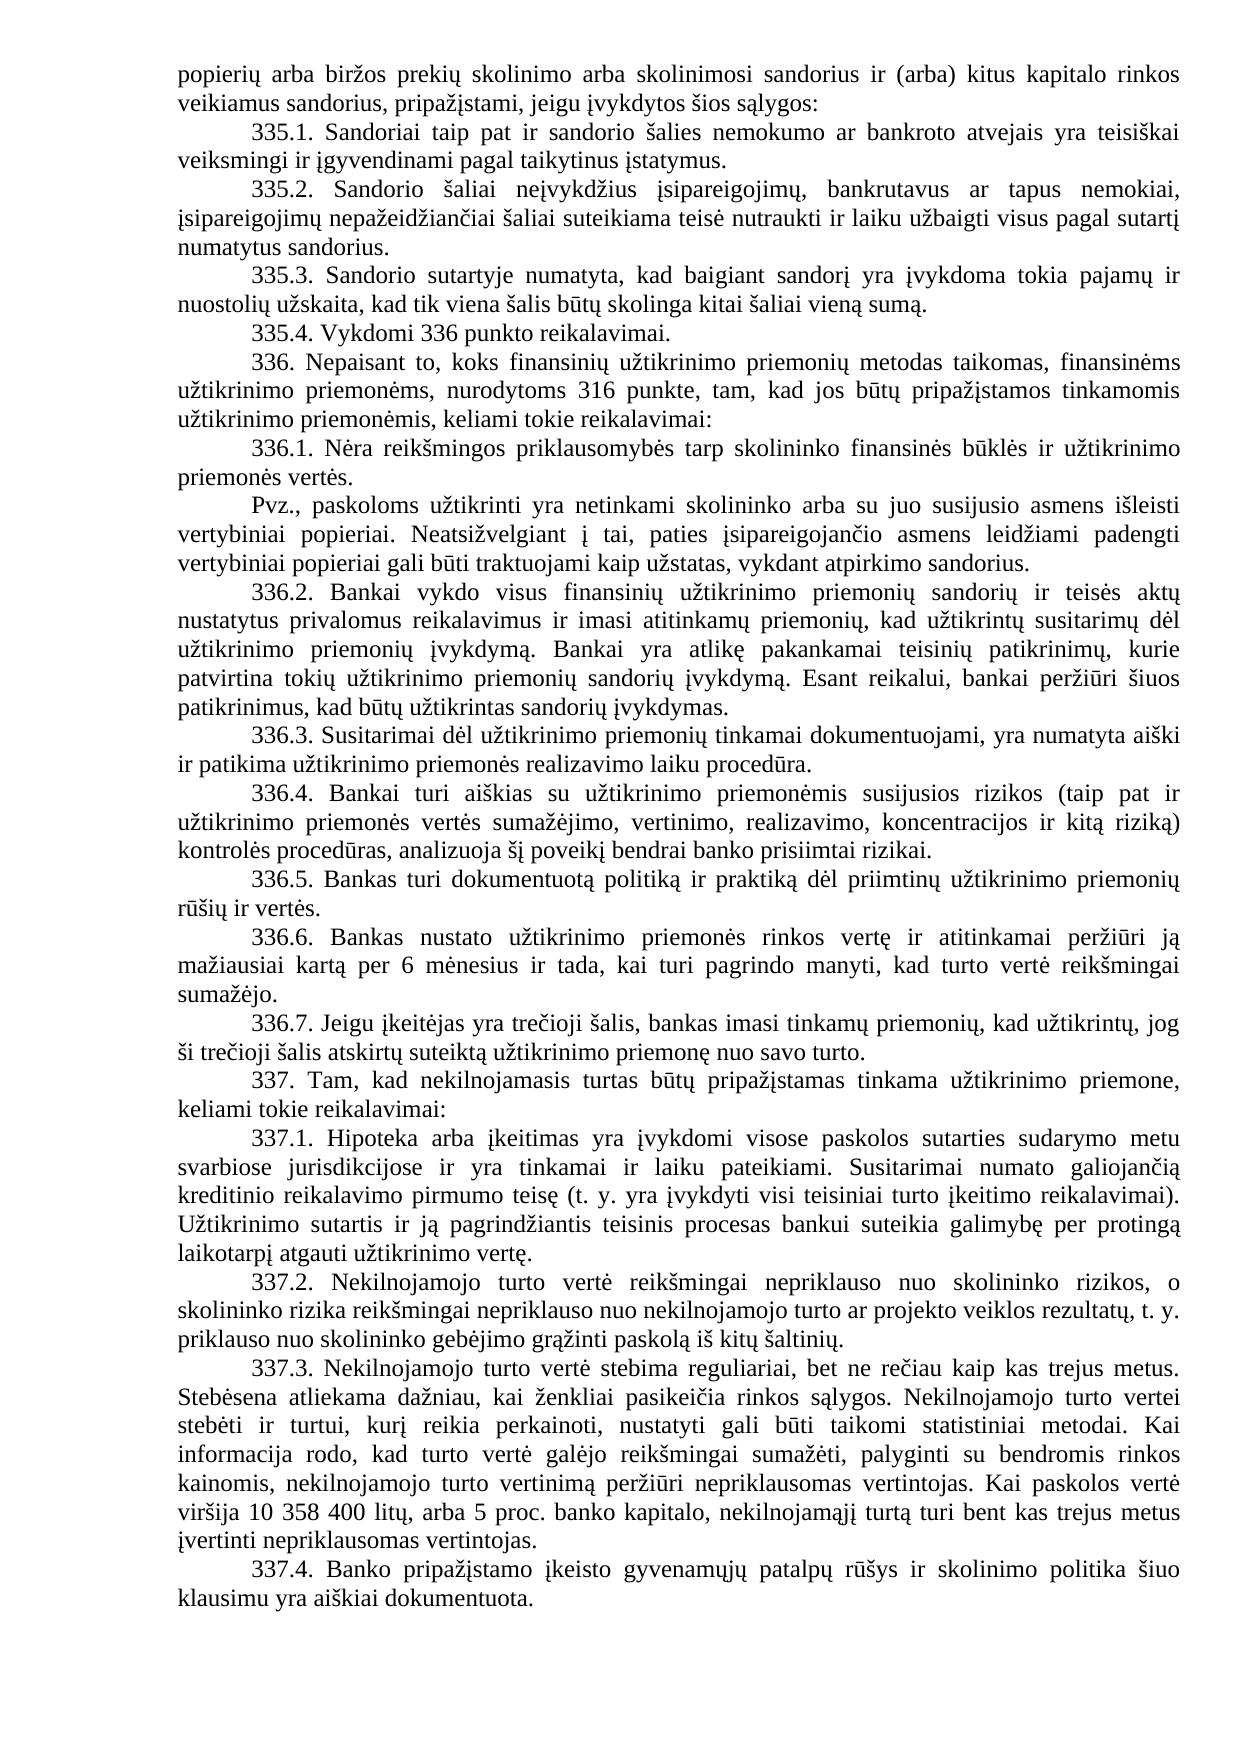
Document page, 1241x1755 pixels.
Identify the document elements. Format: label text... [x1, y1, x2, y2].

text 335.1. Sandoriai taip pat ir sandorio šalies nemokumo ar bankroto atvejais yra teisiškai veiksmingi ir įgyvendinami pagal taikytinus įstatymus. [177, 117, 1181, 174]
text 336.3. Susitarimai dėl užtikrinimo priemonių tinkamai dokumentuojami, yra numatyta aiški ir patikima užtikrinimo priemonės realizavimo laiku procedūra. [177, 720, 1181, 778]
text 335.3. Sandorio sutartyje numatyta, kad baigiant sandorį yra įvykdoma tokia pajamų ir nuostolių užskaita, kad tik viena šalis būtų skolinga kitai šaliai vieną sumą. [177, 260, 1181, 318]
text 337.2. Nekilnojamojo turto vertė reikšmingai nepriklauso nuo skolininko rizikos, o skolininko rizika reikšmingai nepriklauso nuo nekilnojamojo turto ar projekto veiklos rezultatų, t. y. priklauso nuo skolininko gebėjimo grąžinti paskolą iš kitų šaltinių. [177, 1267, 1181, 1353]
text 336.1. Nėra reikšmingos priklausomybės tarp skolininko finansinės būklės ir užtikrinimo priemonės vertės. [177, 433, 1181, 490]
text 337.3. Nekilnojamojo turto vertė stebima reguliariai, bet ne rečiau kaip kas trejus metus. Stebėsena atliekama dažniau, kai ženkliai pasikeičia rinkos sąlygos. Nekilnojamojo turto vertei stebėti ir turtui, kurį reikia perkainoti, nustatyti gali būti taikomi statistiniai metodai. Kai informacija rodo, kad turto vertė galėjo reikšmingai sumažėti, palyginti su bendromis rinkos kainomis, nekilnojamojo turto vertinimą peržiūri nepriklausomas vertintojas. Kai paskolos vertė viršija 10 358 400 litų, arba 5 proc. banko kapitalo, nekilnojamąjį turtą turi bent kas trejus metus įvertinti nepriklausomas vertintojas. [177, 1353, 1181, 1554]
text 336.2. Bankai vykdo visus finansinių užtikrinimo priemonių sandorių ir teisės aktų nustatytus privalomus reikalavimus ir imasi atitinkamų priemonių, kad užtikrintų susitarimų dėl užtikrinimo priemonių įvykdymą. Bankai yra atlikę pakankamai teisinių patikrinimų, kurie patvirtina tokių užtikrinimo priemonių sandorių įvykdymą. Esant reikalui, bankai peržiūri šiuos patikrinimus, kad būtų užtikrintas sandorių įvykdymas. [177, 577, 1181, 720]
text 337.1. Hipoteka arba įkeitimas yra įvykdomi visose paskolos sutarties sudarymo metu svarbiose jurisdikcijose ir yra tinkamai ir laiku pateikiami. Susitarimai numato galiojančią kreditinio reikalavimo pirmumo teisę (t. y. yra įvykdyti visi teisiniai turto įkeitimo reikalavimai). Užtikrinimo sutartis ir ją pagrindžiantis teisinis procesas bankui suteikia galimybę per protingą laikotarpį atgauti užtikrinimo vertę. [177, 1123, 1181, 1267]
text 336.4. Bankai turi aiškias su užtikrinimo priemonėmis susijusios rizikos (taip pat ir užtikrinimo priemonės vertės sumažėjimo, vertinimo, realizavimo, koncentracijos ir kitą riziką) kontrolės procedūras, analizuoja šį poveikį bendrai banko prisiimtai rizikai. [177, 778, 1181, 864]
text Pvz., paskoloms užtikrinti yra netinkami skolininko arba su juo susijusio asmens išleisti vertybiniai popieriai. Neatsižvelgiant į tai, paties įsipareigojančio asmens leidžiami padengti vertybiniai popieriai gali būti traktuojami kaip užstatas, vykdant atpirkimo sandorius. [177, 490, 1181, 577]
text 335.2. Sandorio šaliai neįvykdžius įsipareigojimų, bankrutavus ar tapus nemokiai, įsipareigojimų nepažeidžiančiai šaliai suteikiama teisė nutraukti ir laiku užbaigti visus pagal sutartį numatytus sandorius. [177, 174, 1181, 260]
text 335.4. Vykdomi 336 punkto reikalavimai. [177, 318, 1181, 347]
text 337. Tam, kad nekilnojamasis turtas būtų pripažįstamas tinkama užtikrinimo priemone, keliami tokie reikalavimai: [177, 1065, 1181, 1123]
text popierių arba biržos prekių skolinimo arba skolinimosi sandorius ir (arba) kitus kapitalo rinkos veikiamus sandorius, pripažįstami, jeigu įvykdytos šios sąlygos: [177, 59, 1181, 117]
text 336.5. Bankas turi dokumentuotą politiką ir praktiką dėl priimtinų užtikrinimo priemonių rūšių ir vertės. [177, 864, 1181, 922]
text 337.4. Banko pripažįstamo įkeisto gyvenamųjų patalpų rūšys ir skolinimo politika šiuo klausimu yra aiškiai dokumentuota. [177, 1554, 1181, 1612]
text 336.7. Jeigu įkeitėjas yra trečioji šalis, bankas imasi tinkamų priemonių, kad užtikrintų, jog ši trečioji šalis atskirtų suteiktą užtikrinimo priemonę nuo savo turto. [177, 1008, 1181, 1065]
text 336. Nepaisant to, koks finansinių užtikrinimo priemonių metodas taikomas, finansinėms užtikrinimo priemonėms, nurodytoms 316 punkte, tam, kad jos būtų pripažįstamos tinkamomis užtikrinimo priemonėmis, keliami tokie reikalavimai: [177, 347, 1181, 433]
text 336.6. Bankas nustato užtikrinimo priemonės rinkos vertę ir atitinkamai peržiūri ją mažiausiai kartą per 6 mėnesius ir tada, kai turi pagrindo manyti, kad turto vertė reikšmingai sumažėjo. [177, 922, 1181, 1008]
